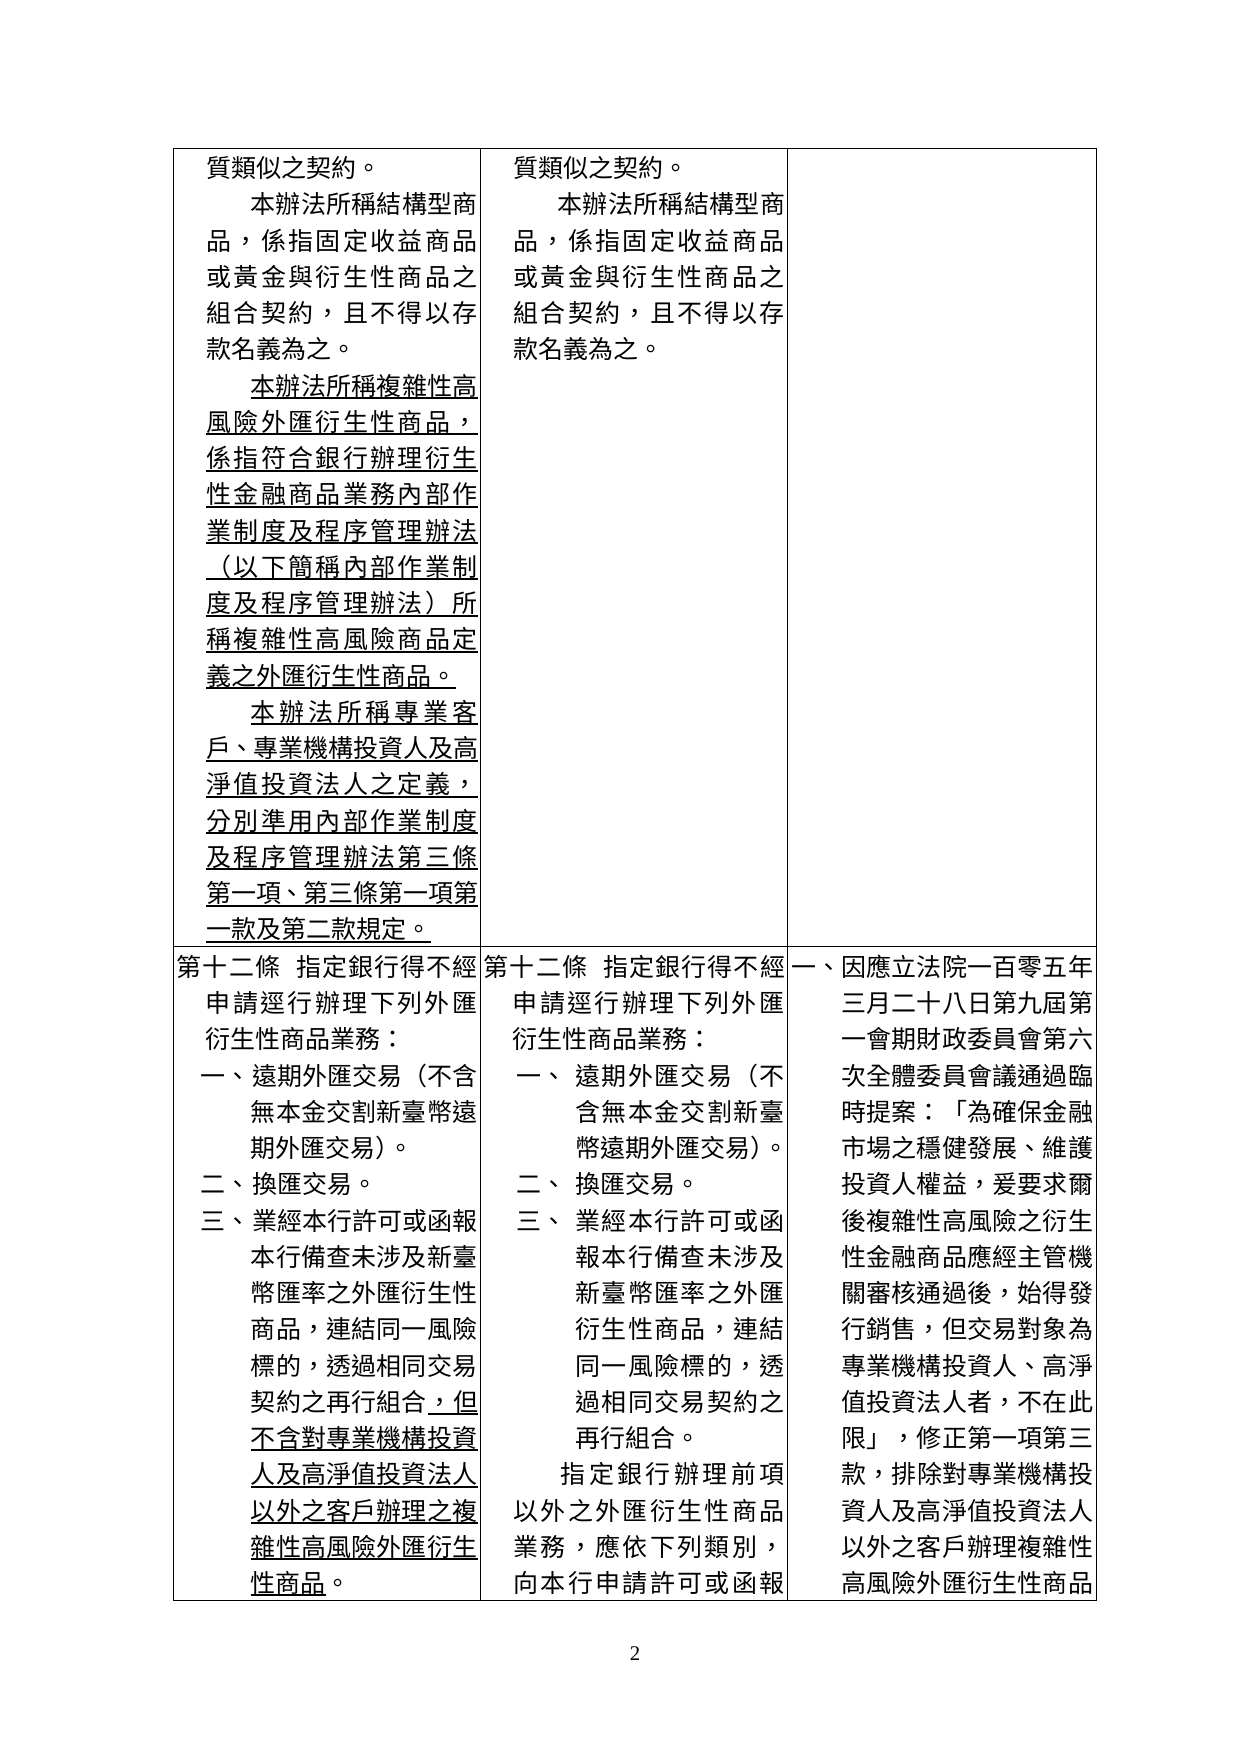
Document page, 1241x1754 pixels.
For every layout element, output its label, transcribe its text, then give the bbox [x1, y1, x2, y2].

table_cell 質類似之契約。 本辦法所稱結構型商品，係指固定收益商品或黃金與衍生性商品之組合契約，且不得以存款名義為之。 本辦法所稱複雜性高風險外匯衍生性商品，係指符合銀行辦理衍生性金融商品業務內部作業制度及程序管理辦法（以下簡稱內部作業制度及程序管理辦法）所稱複雜性高風險商品定義之外匯衍生性商品。 本辦法所稱專業客戶、專業機構投資人及高淨值投資法人之定義，分別準用內部作業制度及程序管理辦法第三條第一項、第三條第一項第一款及第二款規定。 [174, 149, 480, 946]
table_cell 第十二條 指定銀行得不經申請逕行辦理下列外匯衍生性商品業務： 遠期外匯交易（不含無本金交割新臺幣遠期外匯交易）。 換匯交易。 業經本行許可或函報本行備查未涉及新臺幣匯率之外匯衍生性商品，連結同一風險標的，透過相同交易契約之再行組合。 指定銀行辦理前項以外之外匯衍生性商品業務，應依下列類別，向本行申請許可或函報備查: 開辦前申請許可類： 首次申請辦理外匯衍生性商品業務。 尚未開放或開放未滿半年及與其連結之外匯衍生性商品業務。 無本金交割新臺幣遠期外匯交易業務。 涉及新臺幣匯率之外匯衍生性商品，及其自行組合、與其他衍生性商品、新臺幣或外幣本金或其他業務、產品之再行組合業務。 外幣保證金代客操作業務。 開辦前函報備查類：指定銀行總行授權其指定分行辦理經本行許可或函報本行備查之外匯衍生性商品推介業務。 開辦後函報備查類:以經許可辦理任一項外匯衍生性商品業務之指定銀行為限： 開放已滿半年且未涉及新臺幣匯率之外匯衍生性商品業務。 對專業機構投資人辦理尚未開放或開放未滿半年，且未涉及新臺幣匯率之外匯衍生性商品業務，並符合其主管機關相關規定。 經主管機關核准辦理對專業機構投資人提供境外衍生性金融商品之資訊及諮詢服務業務，其連結標的不得涉及國內利率、匯率、股權、指數、商品、信用事件、固定收益或其他利益。 前項第三款第二目及第三目所稱專業機構投資人，係指保險公司、票券金融公司、證券商、基金管理公司、政府投資機構、政府基金、退休基金、共同基金、單位信託、證券投資信託公司、證券投資顧問公司、信託業、期貨商、期貨服務事業及其他經金管會核准之機構。如因經營受託買賣、簽訂信託契約、全權委託契約、投資型保單或私募基金等，並以專業機構投資人名義進行交易者，其委託人、要保人或應募人亦應為專業機構投資人。 [481, 947, 787, 1600]
table_cell 第十二條 指定銀行得不經申請逕行辦理下列外匯衍生性商品業務： 遠期外匯交易（不含無本金交割新臺幣遠期外匯交易）。 換匯交易。 業經本行許可或函報本行備查未涉及新臺幣匯率之外匯衍生性商品，連結同一風險標的，透過相同交易契約之再行組合，但不含對專業機構投資人及高淨值投資法人以外之客戶辦理之複雜性高風險外匯衍生性商品。 國內指定銀行間及其與國外銀行間辦理未涉及新臺幣匯率之外匯衍生性商品。 以期貨交易人身分辦理未涉及新臺幣匯率之國內外期貨交易契約。 指定銀行辦理前項以外之外匯衍生性商品業務，應依下列類別，向本行申請許可或函報備查: 開辦前申請許可類： 首次申請辦理外匯衍生性商品業務。 尚未開放或開放未滿半年及與其連結之外匯衍生性商品業務。 無本金交割新臺幣遠期外匯交易業務。 涉及新臺幣匯率之外匯衍生性商品，及其自行組合、與其他衍生性商品、新臺幣或外幣本金或其他業務、產品之再行組合業務。 外幣保證金代客操作業務。 開辦前函報備查類：指定銀行總行授權其指定分行辦理經本行許可或函報本行備查之外匯衍生性商品推介業務。 開辦後函報備查類:以經許可辦理任一項外匯衍生性商品業務之指定銀行為限： 開放已滿半年且未涉及新臺幣匯率之外匯衍生性商品業務。 對專業機構投資人及高淨值投資法人辦理尚未開放或開放未滿半年，且未涉及新臺幣匯率之外匯衍生性商品業務，並符合其主管機關相關規定。 經主管機關核准辦理提供境外衍生性金融商品之資訊及諮詢服務業務，其連結標的不得涉及國內利率、匯率、股權、指數、商品、信用事件、固定收益或其他利益。 如因經營受託買賣、簽訂信託契約、全權委託契約、投資型保單或私募基金等，並以專業機構投資人名義進行前項第三款第二目及第三目交易者，其委託人、要保人或應募人亦應為專業機構投資人或高淨值投資法人。 [174, 947, 480, 1600]
table_cell 因應立法院一百零五年三月二十八日第九屆第一會期財政委員會第六次全體委員會議通過臨時提案：「為確保金融市場之穩健發展、維護投資人權益，爰要求爾後複雜性高風險之衍生性金融商品應經主管機關審核通過後，始得發行銷售，但交易對象為專業機構投資人、高淨值投資法人者，不在此限」，修正第一項第三款，排除對專業機構投資人及高淨值投資法人以外之客戶辦理複雜性高風險外匯衍生性商品得逕行辦理之規定。 納入本行外匯局一百零四年六月二十三日台央外柒字第一○四○○二七四六一號函有關放寬指定銀行得不經申請逕行辦理未涉及新臺幣匯率之外匯衍生性商品範圍，增訂第一項第四款及第五款。 參考內部作業制度及程序管理辦法對高淨值投資法人比照專業機構投資人辦理衍生性商品業務監理規定，修正第二項第三款第二目，放寬銀行對高淨值投資法人辦理尚未開放或開放未滿半年，且未涉及新臺幣匯率之外匯衍生性商品業務，得採開辦後函報備查方式。 考量銀行提供境外衍生性金融商品之資訊及諮詢服務業務未涉及新臺幣及國內風險標的，並屬境外交易，其相關規範已明確訂於金管會銀行提供境外衍生性金融商品資訊及諮詢服務應注意事項，且業務許可係由金管會事前審核並核准，爰刪除該業務得提供服務對象範圍。 配合本次增訂第四條第六項已明訂專業機構投資人定義準用內部作業制度及程序管理辦法，爰刪除第三項相關內容。 [788, 947, 1096, 1600]
table_cell [788, 149, 1096, 946]
table_cell 質類似之契約。 本辦法所稱結構型商品，係指固定收益商品或黃金與衍生性商品之組合契約，且不得以存款名義為之。 [481, 149, 787, 946]
